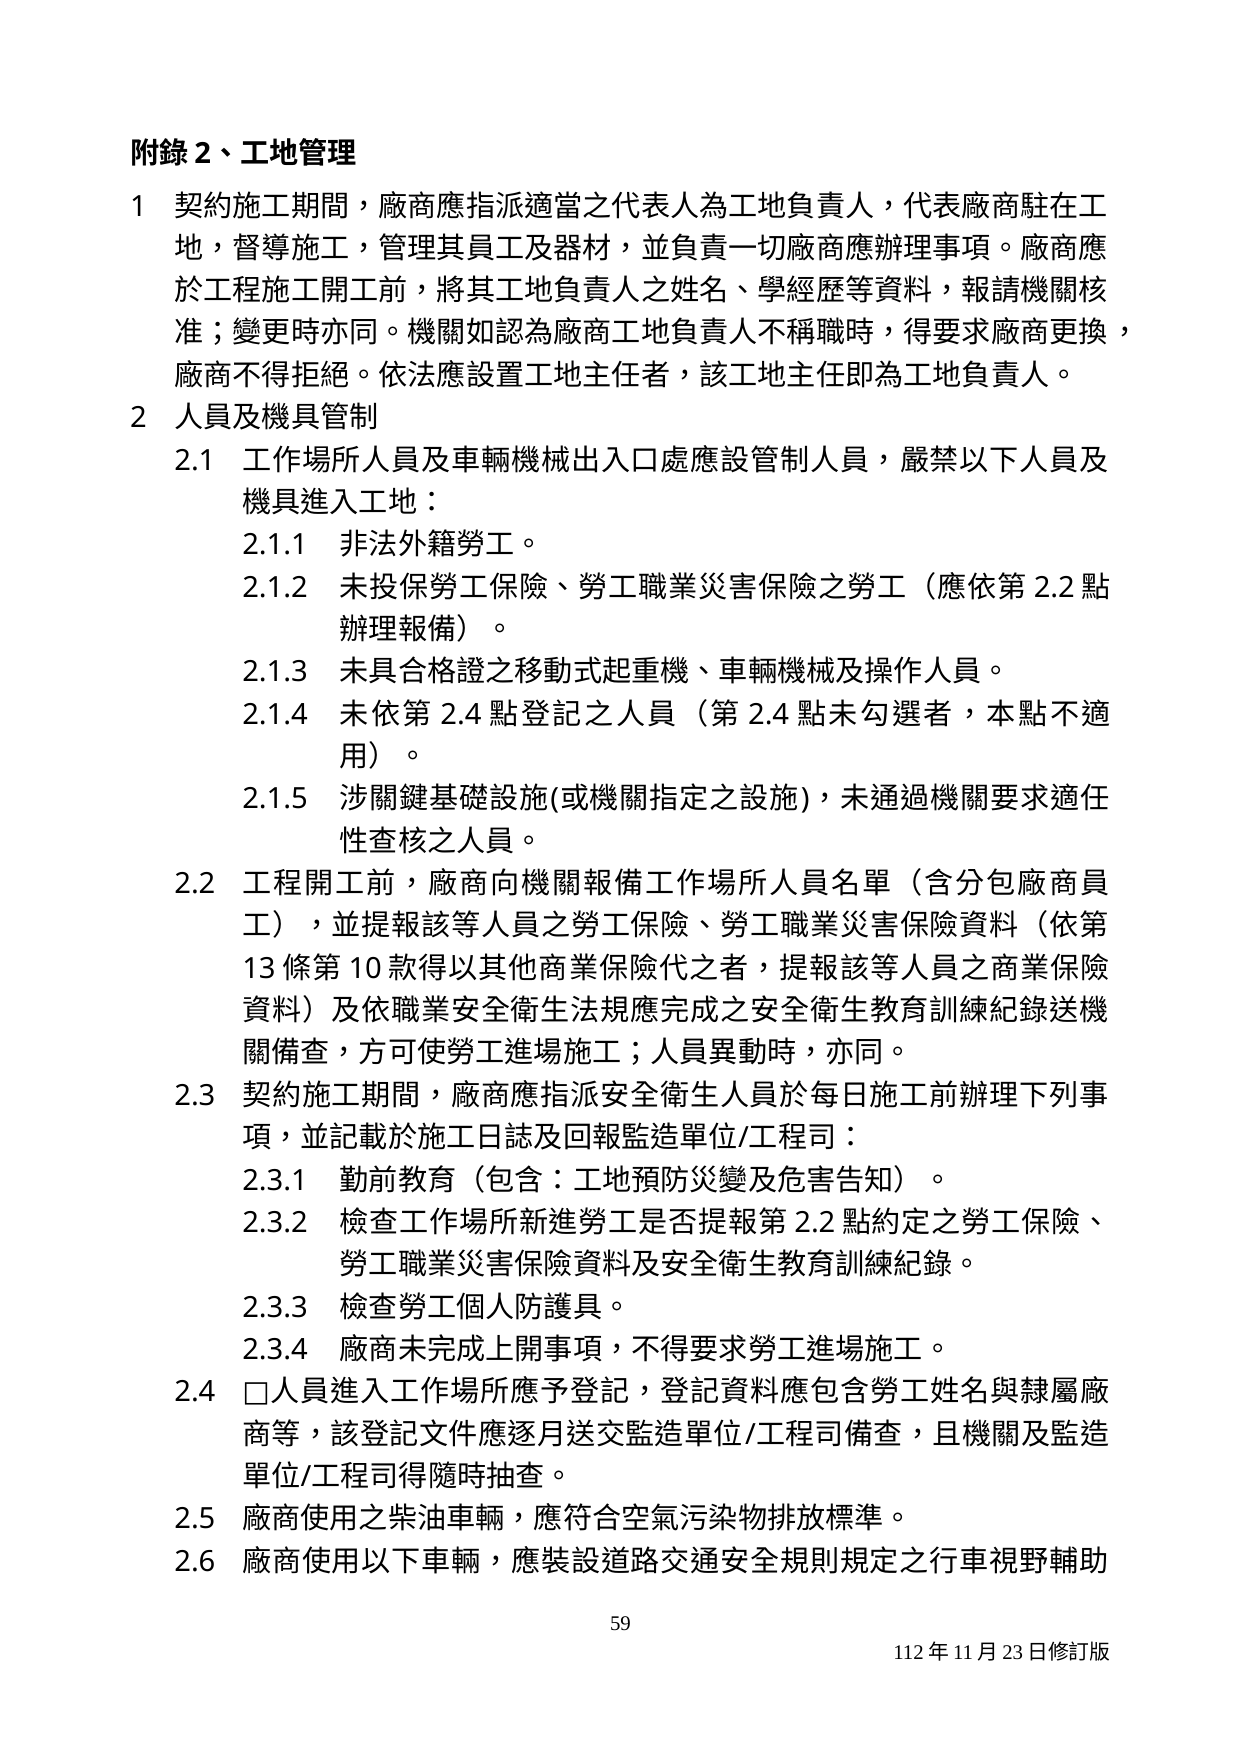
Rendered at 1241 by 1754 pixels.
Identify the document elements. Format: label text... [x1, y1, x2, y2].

list 契約施工期間，廠商應指派安全衛生人員於每日施工前辦理下列事項，並記載於施工日誌及回報監造單位/工程司： [174, 1071, 1110, 1156]
list 廠商未完成上開事項，不得要求勞工進場施工。 [242, 1326, 1110, 1368]
list 非法外籍勞工。 [242, 521, 1110, 563]
list 檢查勞工個人防護具。 [242, 1283, 1110, 1326]
list 未投保勞工保險、勞工職業災害保險之勞工（應依第2.2點辦理報備）。 [242, 563, 1110, 648]
list 工作場所人員及車輛機械出入口處應設管制人員，嚴禁以下人員及機具進入工地： [174, 436, 1110, 521]
list □人員進入工作場所應予登記，登記資料應包含勞工姓名與隸屬廠商等，該登記文件應逐月送交監造單位/工程司備查，且機關及監造單位/工程司得隨時抽查。 [174, 1368, 1110, 1495]
text 附錄2、工地管理 [130, 130, 1110, 172]
list 未依第2.4點登記之人員（第2.4點未勾選者，本點不適用）。 [242, 690, 1110, 775]
list 工程開工前，廠商向機關報備工作場所人員名單（含分包廠商員工），並提報該等人員之勞工保險、勞工職業災害保險資料（依第13條第10款得以其他商業保險代之者，提報該等人員之商業保險資料）及依職業安全衛生法規應完成之安全衛生教育訓練紀錄送機關備查，方可使勞工進場施工；人員異動時，亦同。 [174, 859, 1110, 1071]
list 契約施工期間，廠商應指派適當之代表人為工地負責人，代表廠商駐在工地，督導施工，管理其員工及器材，並負責一切廠商應辦理事項。廠商應於工程施工開工前，將其工地負責人之姓名、學經歷等資料，報請機關核准；變更時亦同。機關如認為廠商工地負責人不稱職時，得要求廠商更換，廠商不得拒絕。依法應設置工地主任者，該工地主任即為工地負責人。 [130, 182, 1110, 394]
list 人員及機具管制 [130, 394, 1110, 436]
list 廠商使用之柴油車輛，應符合空氣污染物排放標準。 [174, 1495, 1110, 1537]
list 廠商使用以下車輛，應裝設道路交通安全規則規定之行車視野輔助 [174, 1537, 1110, 1580]
list 未具合格證之移動式起重機、車輛機械及操作人員。 [242, 648, 1110, 690]
list 涉關鍵基礎設施(或機關指定之設施)，未通過機關要求適任性查核之人員。 [242, 775, 1110, 859]
list 勤前教育（包含：工地預防災變及危害告知）。 [242, 1156, 1110, 1198]
list 檢查工作場所新進勞工是否提報第2.2點約定之勞工保險、勞工職業災害保險資料及安全衛生教育訓練紀錄。 [242, 1198, 1110, 1283]
